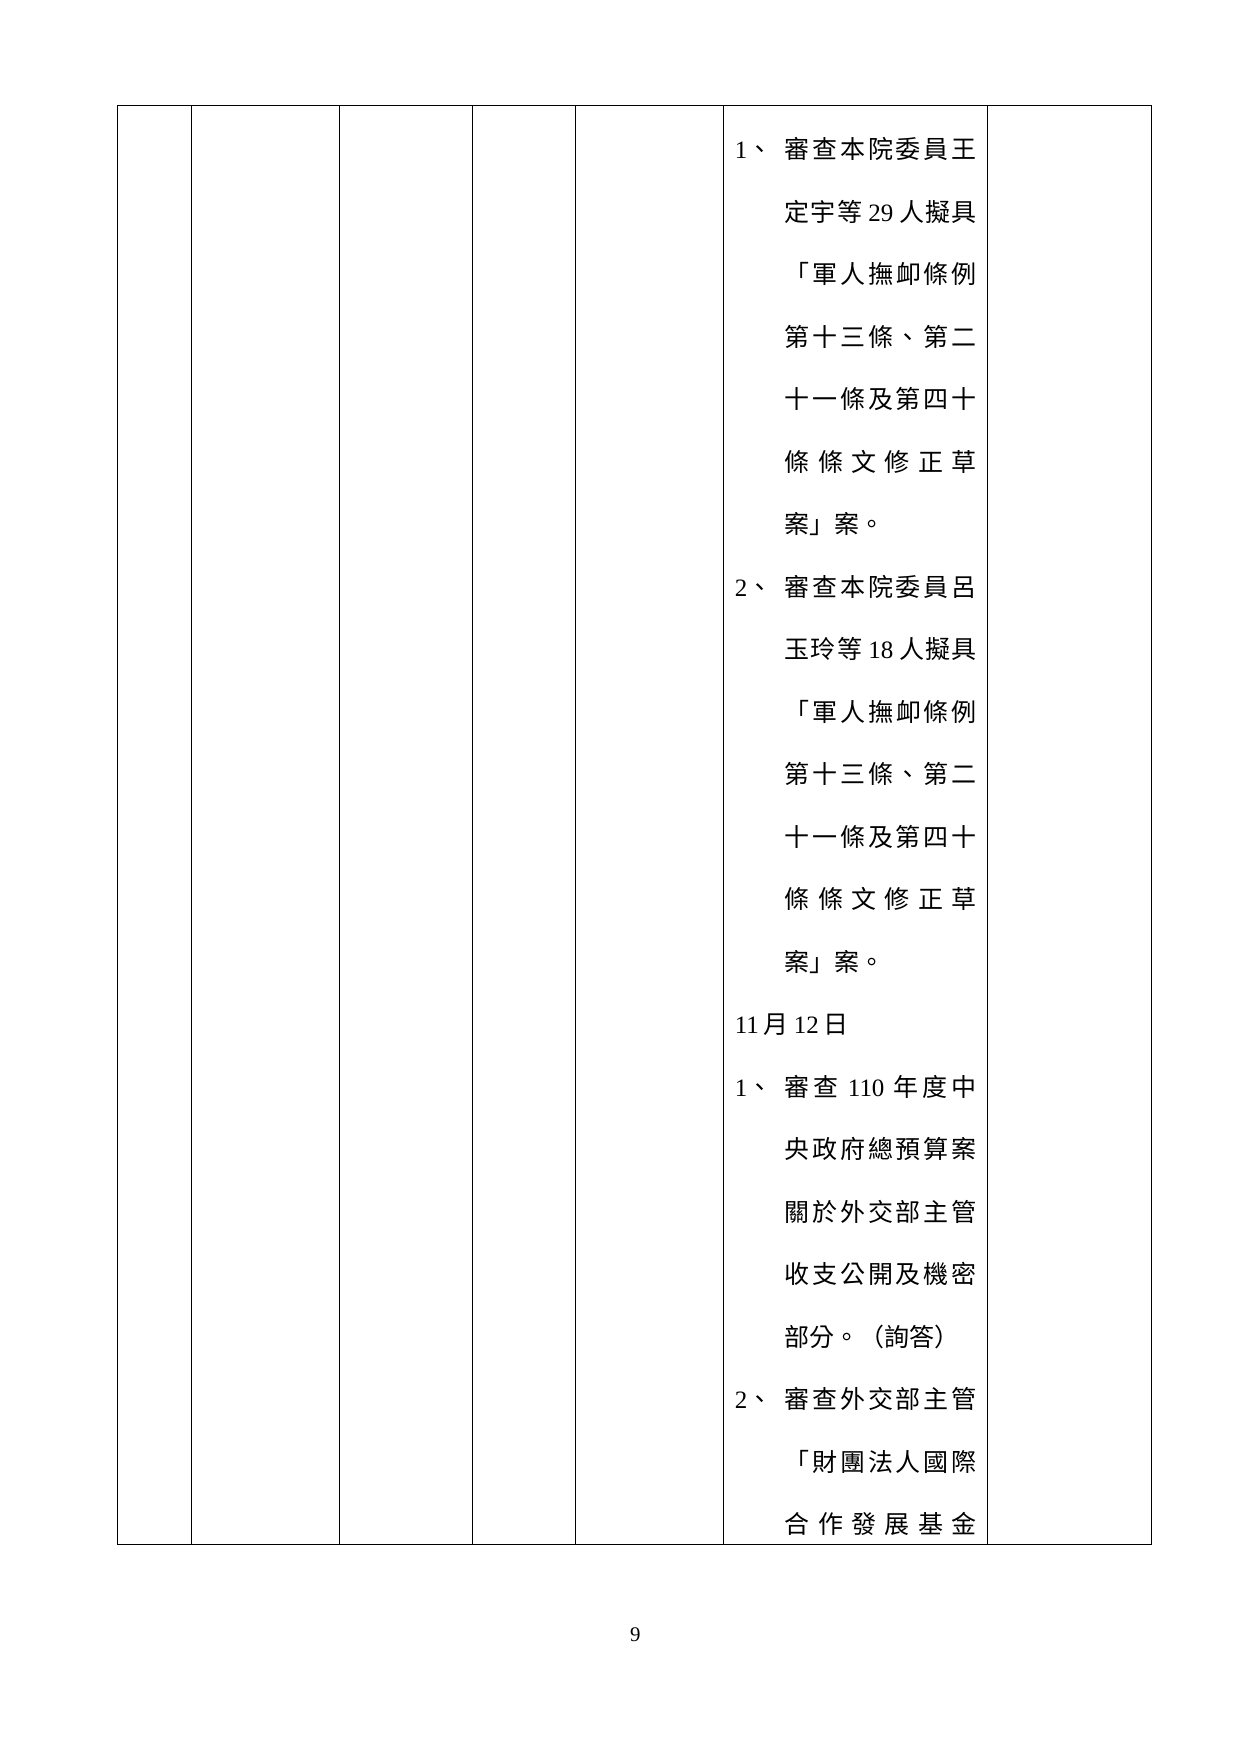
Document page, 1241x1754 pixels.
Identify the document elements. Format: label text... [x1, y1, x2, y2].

table_cell [473, 106, 575, 1544]
table_cell [118, 106, 191, 1544]
table_cell [192, 106, 339, 1544]
table_cell 11月9日 審查110年度中央政府總預算案關於國家安全局收支公開及機密部分。（詢答及處理） 【含秘密會議】 11月11日 上午： 審查110年度中央政府總預算案關於僑務委員會主管收支公開及機密部分。（詢答及處理） 審查110年度中央政府總預算案附屬單位預算關於僑務委員會主管信託基金：（詢答及處理） 莊守耕公益基金。 受理捐贈僑生獎助學金及艱困地區僑校師資輔助金基金。 【含秘密會議】 下午： 審查本院委員王定宇等29人擬具「軍人撫卹條例第十三條、第二十一條及第四十條條文修正草案」案。 審查本院委員呂玉玲等18人擬具「軍人撫卹條例第十三條、第二十一條及第四十條條文修正草案」案。 11月12日 審查110年度中央政府總預算案關於外交部主管收支公開及機密部分。（詢答） 審查外交部主管「財團法人國際合作發展基金會、財團法人臺灣民主基金會及財團法人太平洋經濟合作理事會中華民國委員會」110年度預算書案。（詢答） 處理院會交付外交部主管「財團法人國際合作發展基金會及財團法人臺灣民主基金會」109年度預算凍結案等12案。 【含秘密會議】 [724, 106, 987, 1544]
table_cell [988, 106, 1151, 1544]
table_cell [340, 106, 472, 1544]
table_cell [576, 106, 723, 1544]
